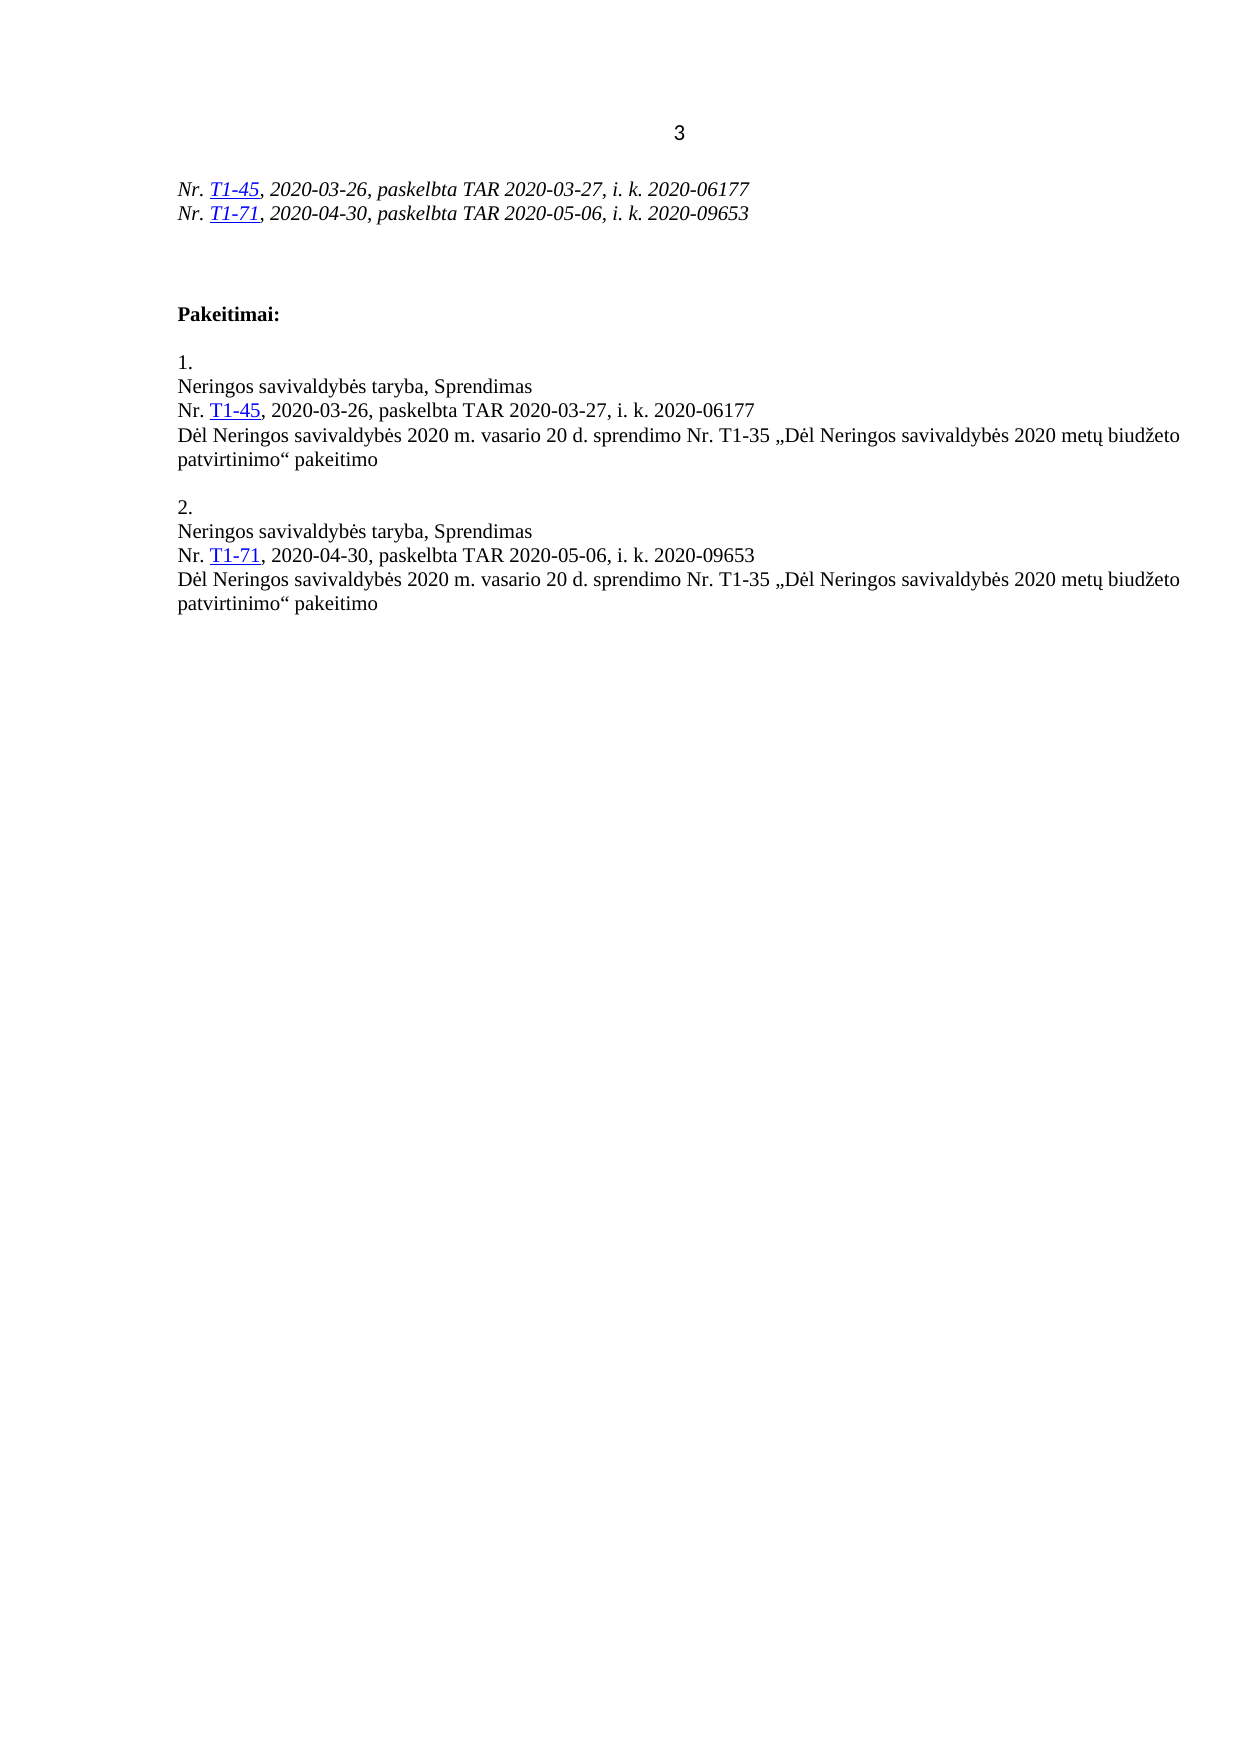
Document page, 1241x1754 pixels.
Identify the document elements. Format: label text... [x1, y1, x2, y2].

text Nr. T1-71, 2020-04-30, paskelbta TAR 2020-05-06, i. k. 2020-09653 [177, 543, 1181, 567]
text Pakeitimai: [177, 302, 1181, 326]
text Nr. T1-45, 2020-03-26, paskelbta TAR 2020-03-27, i. k. 2020-06177 [177, 398, 1181, 422]
text 2. [177, 495, 1181, 519]
text Dėl Neringos savivaldybės 2020 m. vasario 20 d. sprendimo Nr. T1-35 „Dėl Neringos savivaldybės 2020 metų biudžeto patvirtinimo“ pakeitimo [177, 567, 1181, 615]
text Nr. T1-71, 2020-04-30, paskelbta TAR 2020-05-06, i. k. 2020-09653 [177, 201, 1181, 225]
text 1. [177, 350, 1181, 374]
text Neringos savivaldybės taryba, Sprendimas [177, 519, 1181, 543]
text Neringos savivaldybės taryba, Sprendimas [177, 374, 1181, 398]
text Dėl Neringos savivaldybės 2020 m. vasario 20 d. sprendimo Nr. T1-35 „Dėl Neringos savivaldybės 2020 metų biudžeto patvirtinimo“ pakeitimo [177, 422, 1181, 471]
text Nr. T1-45, 2020-03-26, paskelbta TAR 2020-03-27, i. k. 2020-06177 [177, 177, 1181, 201]
